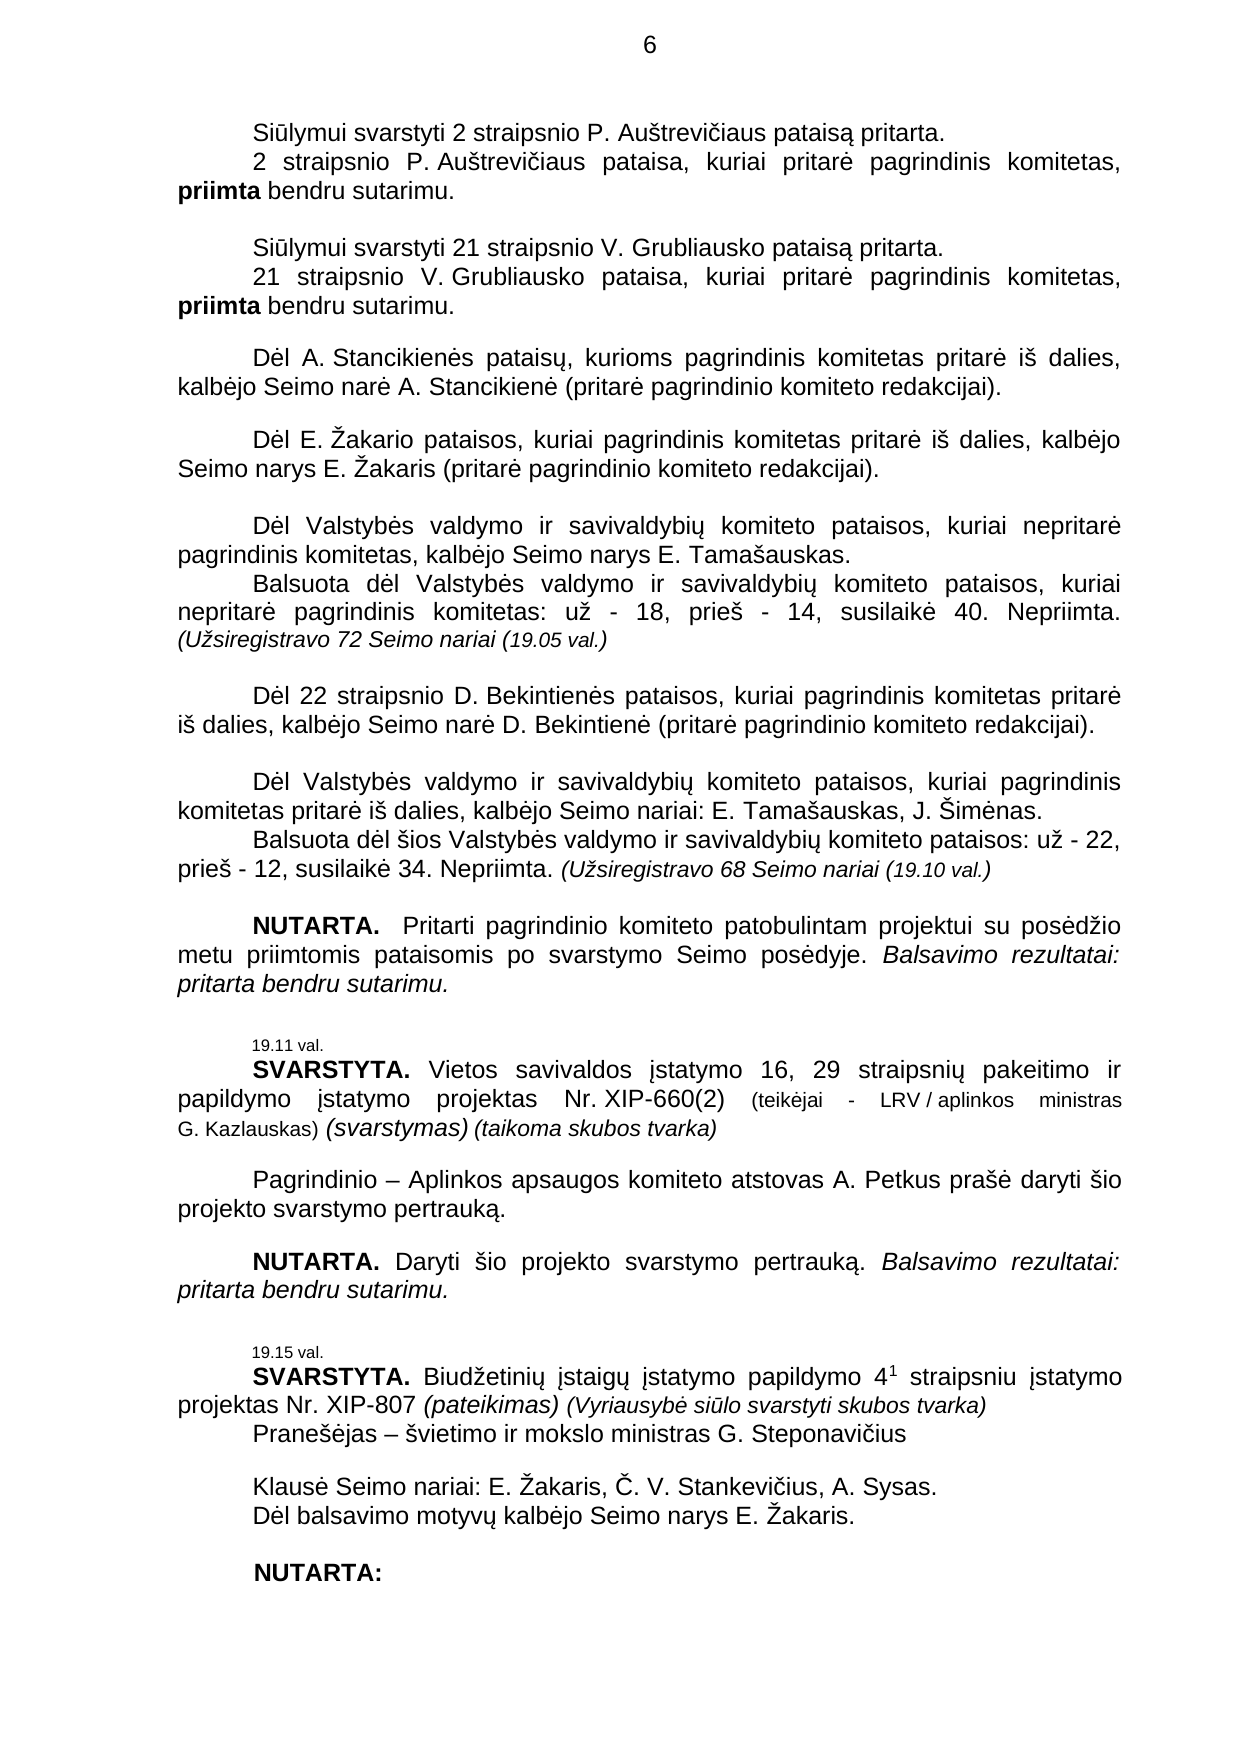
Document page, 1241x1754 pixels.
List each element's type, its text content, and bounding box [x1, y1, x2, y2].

text 21 straipsnio V. Grubliausko pataisa, kuriai pritarė pagrindinis komitetas, priimta bendru sutarimu. [177, 262, 1122, 319]
text Dėl Valstybės valdymo ir savivaldybių komiteto pataisos, kuriai pagrindinis komitetas pritarė iš dalies, kalbėjo Seimo nariai: E. Tamašauskas, J. Šimėnas. [177, 767, 1122, 825]
text Siūlymui svarstyti 21 straipsnio V. Grubliausko pataisą pritarta. [177, 233, 1122, 262]
text Balsuota dėl Valstybės valdymo ir savivaldybių komiteto pataisos, kuriai nepritarė pagrindinis komitetas: už - 18, prieš - 14, susilaikė 40. Nepriimta. (Užsiregistravo 72 Seimo nariai (19.05 val.) [177, 568, 1122, 652]
text Dėl E. Žakario pataisos, kuriai pagrindinis komitetas pritarė iš dalies, kalbėjo Seimo narys E. Žakaris (pritarė pagrindinio komiteto redakcijai). [177, 425, 1122, 482]
text Dėl 22 straipsnio D. Bekintienės pataisos, kuriai pagrindinis komitetas pritarė iš dalies, kalbėjo Seimo narė D. Bekintienė (pritarė pagrindinio komiteto redakcijai). [177, 681, 1122, 739]
text SVARSTYTA. Biudžetinių įstaigų įstatymo papildymo 41 straipsniu įstatymo projektas Nr. XIP-807 (pateikimas) (Vyriausybė siūlo svarstyti skubos tvarka) [177, 1362, 1122, 1419]
text 2 straipsnio P. Auštrevičiaus pataisa, kuriai pritarė pagrindinis komitetas, priimta bendru sutarimu. [177, 147, 1122, 204]
text Dėl Valstybės valdymo ir savivaldybių komiteto pataisos, kuriai nepritarė pagrindinis komitetas, kalbėjo Seimo narys E. Tamašauskas. [177, 511, 1122, 568]
text Dėl A. Stancikienės pataisų, kurioms pagrindinis komitetas pritarė iš dalies, kalbėjo Seimo narė A. Stancikienė (pritarė pagrindinio komiteto redakcijai). [177, 343, 1122, 401]
text Pranešėjas – švietimo ir mokslo ministras G. Steponavičius [177, 1419, 1122, 1448]
text Balsuota dėl šios Valstybės valdymo ir savivaldybių komiteto pataisos: už - 22, prieš - 12, susilaikė 34. Nepriimta. (Užsiregistravo 68 Seimo nariai (19.10 val.) [177, 825, 1122, 882]
text NUTARTA. Daryti šio projekto svarstymo pertrauką. Balsavimo rezultatai: pritarta bendru sutarimu. [177, 1247, 1122, 1304]
text SVARSTYTA. Vietos savivaldos įstatymo 16, 29 straipsnių pakeitimo ir papildymo įstatymo projektas Nr. XIP-660(2) (teikėjai - LRV / aplinkos ministras G. Kazlauskas) (svarstymas) (taikoma skubos tvarka) [177, 1055, 1122, 1141]
text Siūlymui svarstyti 2 straipsnio P. Auštrevičiaus pataisą pritarta. [177, 118, 1122, 147]
text 19.15 val. [177, 1343, 1122, 1362]
text NUTARTA: [177, 1558, 1122, 1587]
text Klausė Seimo nariai: E. Žakaris, Č. V. Stankevičius, A. Sysas. [177, 1472, 1122, 1501]
text Dėl balsavimo motyvų kalbėjo Seimo narys E. Žakaris. [177, 1501, 1122, 1529]
text 19.11 val. [177, 1036, 1122, 1055]
text NUTARTA. Pritarti pagrindinio komiteto patobulintam projektui su posėdžio metu priimtomis pataisomis po svarstymo Seimo posėdyje. Balsavimo rezultatai: pritarta bendru sutarimu. [177, 911, 1122, 997]
text Pagrindinio – Aplinkos apsaugos komiteto atstovas A. Petkus prašė daryti šio projekto svarstymo pertrauką. [177, 1165, 1122, 1223]
